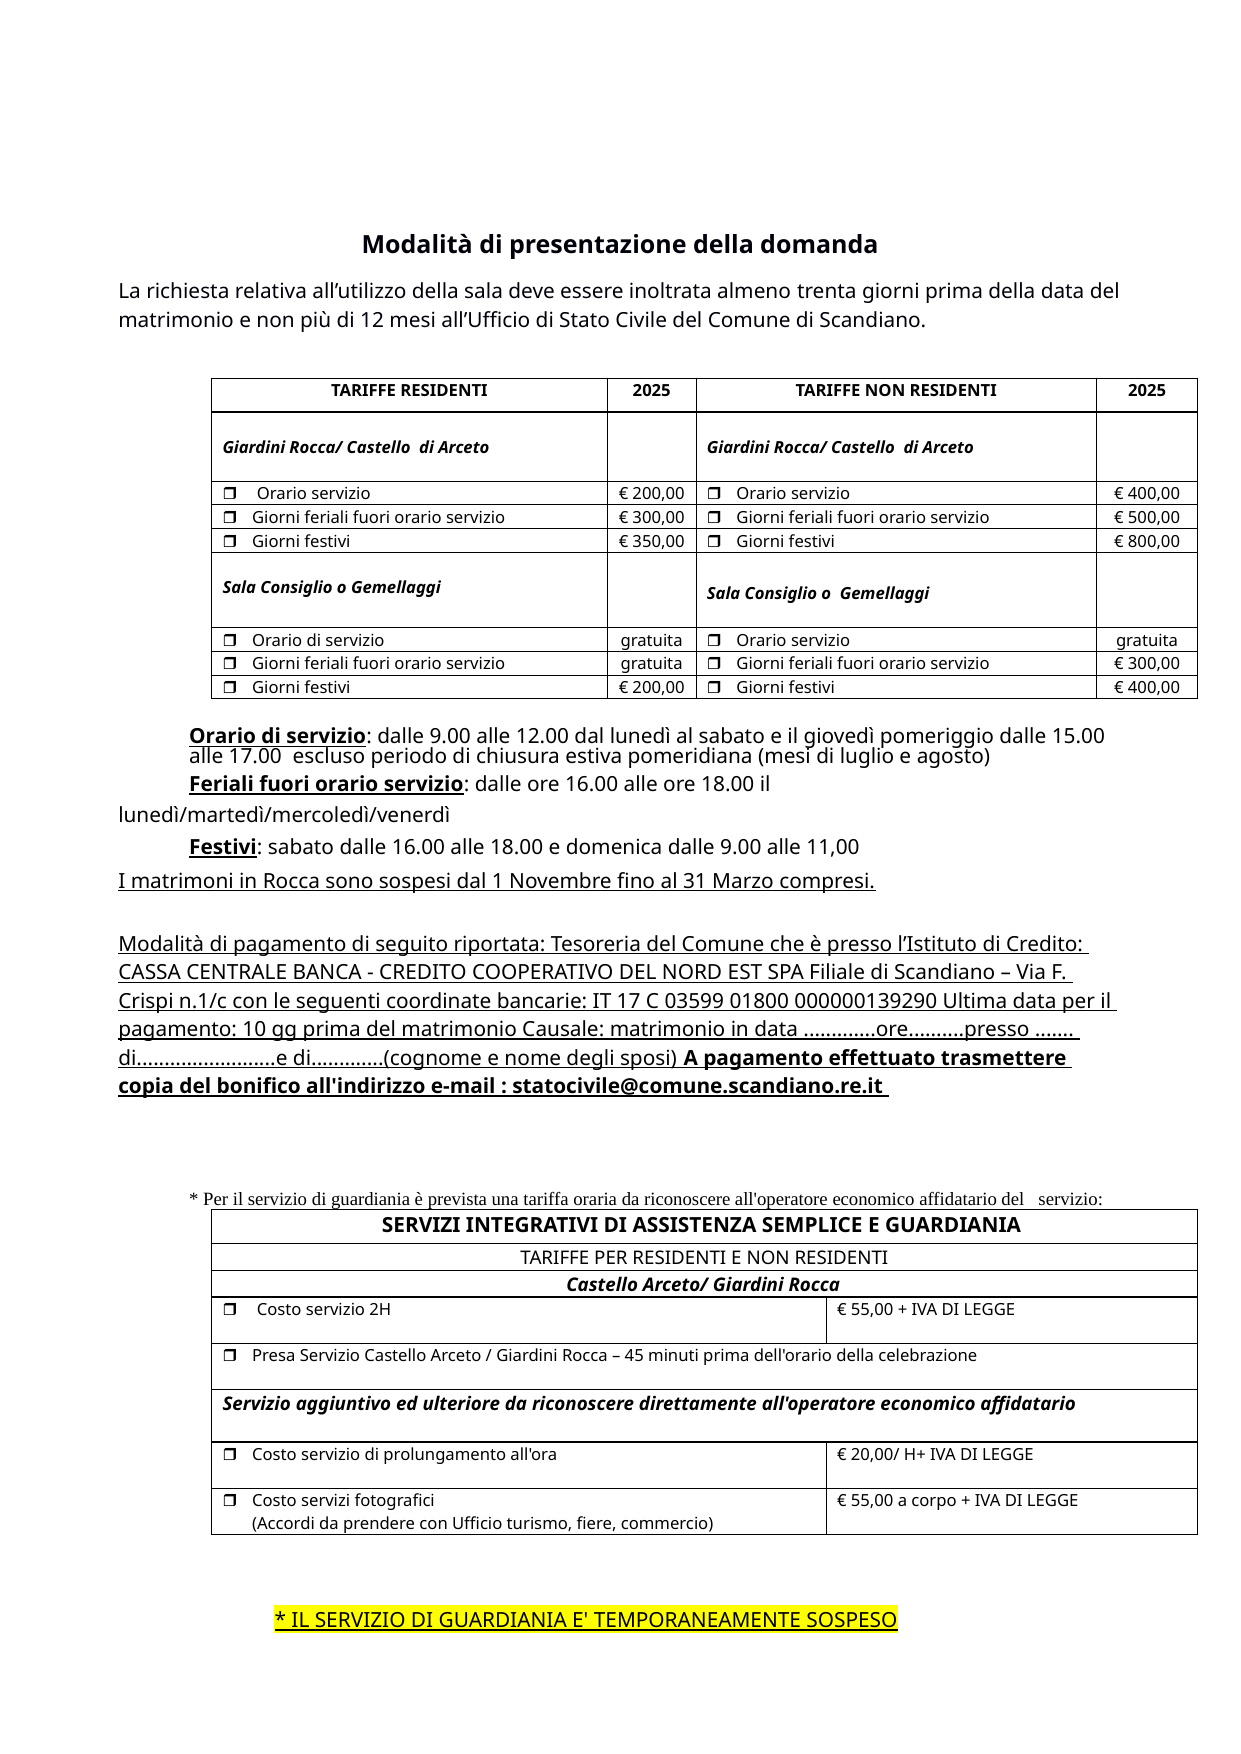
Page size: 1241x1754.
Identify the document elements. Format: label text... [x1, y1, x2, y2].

table_cell Orario servizio [697, 482, 1096, 504]
table_cell TARIFFE PER RESIDENTI E NON RESIDENTI [212, 1244, 1197, 1270]
table_cell € 55,00 a corpo + IVA DI LEGGE [827, 1489, 1197, 1534]
table_cell Costo servizio 2H [212, 1298, 826, 1343]
text Feriali fuori orario servizio: dalle ore 16.00 alle ore 18.00 il lunedì/martedì/mercoledì/venerdì [118, 769, 1075, 828]
table_cell Orario di servizio [212, 628, 607, 651]
table_cell Costo servizio di prolungamento all'ora [212, 1443, 826, 1488]
text Orario di servizio: dalle 9.00 alle 12.00 dal lunedì al sabato e il giovedì pomeriggio dalle 15.00 alle 17.00 escluso periodo di chiusura estiva pomeridiana (mesi di luglio e agosto) [189, 728, 1122, 767]
table_cell Sala Consiglio o Gemellaggi [212, 553, 607, 627]
text Modalità di pagamento di seguito riportata: Tesoreria del Comune che è presso l’Istituto di Credito: CASSA CENTRALE BANCA - CREDITO COOPERATIVO DEL NORD EST SPA Filiale di Scandiano – Via F. Crispi n.1/c con le seguenti coordinate bancarie: IT 17 C 03599 01800 000000139290 Ultima data per il pagamento: 10 gg prima del matrimonio Causale: matrimonio in data .............ore..........presso ....... di.........................e di.............(cognome e nome degli sposi) A pagamento effettuato trasmettere copia del bonifico all'indirizzo e-mail : statocivile@comune.scandiano.re.it [118, 929, 1122, 1099]
table_cell Giorni festivi [697, 676, 1096, 698]
table_header TARIFFE RESIDENTI [212, 379, 607, 411]
table_cell € 300,00 [1097, 652, 1197, 674]
text I matrimoni in Rocca sono sospesi dal 1 Novembre fino al 31 Marzo compresi. [118, 866, 1122, 894]
table_cell Orario servizio [697, 628, 1096, 651]
table_cell Giardini Rocca/ Castello di Arceto [697, 413, 1096, 481]
table_cell € 500,00 [1097, 505, 1197, 528]
table_cell € 200,00 [608, 676, 696, 698]
table_cell Giorni feriali fuori orario servizio [212, 652, 607, 674]
table_cell € 400,00 [1097, 482, 1197, 504]
table_cell Giorni feriali fuori orario servizio [697, 652, 1096, 674]
table_header SERVIZI INTEGRATIVI DI ASSISTENZA SEMPLICE E GUARDIANIA [212, 1210, 1197, 1243]
table_cell Giorni festivi [697, 529, 1096, 552]
table_cell € 200,00 [608, 482, 696, 504]
table_cell Giardini Rocca/ Castello di Arceto [212, 413, 607, 481]
table_header TARIFFE NON RESIDENTI [697, 379, 1096, 411]
table_cell Presa Servizio Castello Arceto / Giardini Rocca – 45 minuti prima dell'orario della celebrazione [212, 1344, 1197, 1389]
table_cell Giorni festivi [212, 529, 607, 552]
table_cell gratuita [1097, 628, 1197, 651]
subtitle * IL SERVIZIO DI GUARDIANIA E' TEMPORANEAMENTE SOSPESO [274, 1605, 1122, 1633]
table_cell [608, 413, 696, 481]
table_cell Castello Arceto/ Giardini Rocca [212, 1271, 1197, 1296]
table_cell Giorni festivi [212, 676, 607, 698]
table_cell € 20,00/ H+ IVA DI LEGGE [827, 1443, 1197, 1488]
table_cell Orario servizio [212, 482, 607, 504]
table_cell gratuita [608, 652, 696, 674]
table_cell [1097, 413, 1197, 481]
table_cell [1097, 553, 1197, 627]
table_cell gratuita [608, 628, 696, 651]
table_cell € 300,00 [608, 505, 696, 528]
table_cell € 400,00 [1097, 676, 1197, 698]
text Modalità di presentazione della domanda [118, 226, 1122, 260]
table_cell € 350,00 [608, 529, 696, 552]
table_cell Costo servizi fotografici (Accordi da prendere con Ufficio turismo, fiere, commercio) [212, 1489, 826, 1534]
text * Per il servizio di guardiania è prevista una tariffa oraria da riconoscere all'operatore economico affidatario del servizio: [189, 1188, 1122, 1209]
text Festivi: sabato dalle 16.00 alle 18.00 e domenica dalle 9.00 alle 11,00 [118, 832, 1075, 861]
table_cell € 55,00 + IVA DI LEGGE [827, 1298, 1197, 1343]
table_cell [608, 553, 696, 627]
table_cell € 800,00 [1097, 529, 1197, 552]
table_cell Servizio aggiuntivo ed ulteriore da riconoscere direttamente all'operatore economico affidatario [212, 1390, 1197, 1441]
text La richiesta relativa all’utilizzo della sala deve essere inoltrata almeno trenta giorni prima della data del matrimonio e non più di 12 mesi all’Ufficio di Stato Civile del Comune di Scandiano. [118, 276, 1122, 333]
table_cell Sala Consiglio o Gemellaggi [697, 553, 1096, 627]
table_header 2025 [1097, 379, 1197, 411]
table_cell Giorni feriali fuori orario servizio [697, 505, 1096, 528]
table_header 2025 [608, 379, 696, 411]
table_cell Giorni feriali fuori orario servizio [212, 505, 607, 528]
